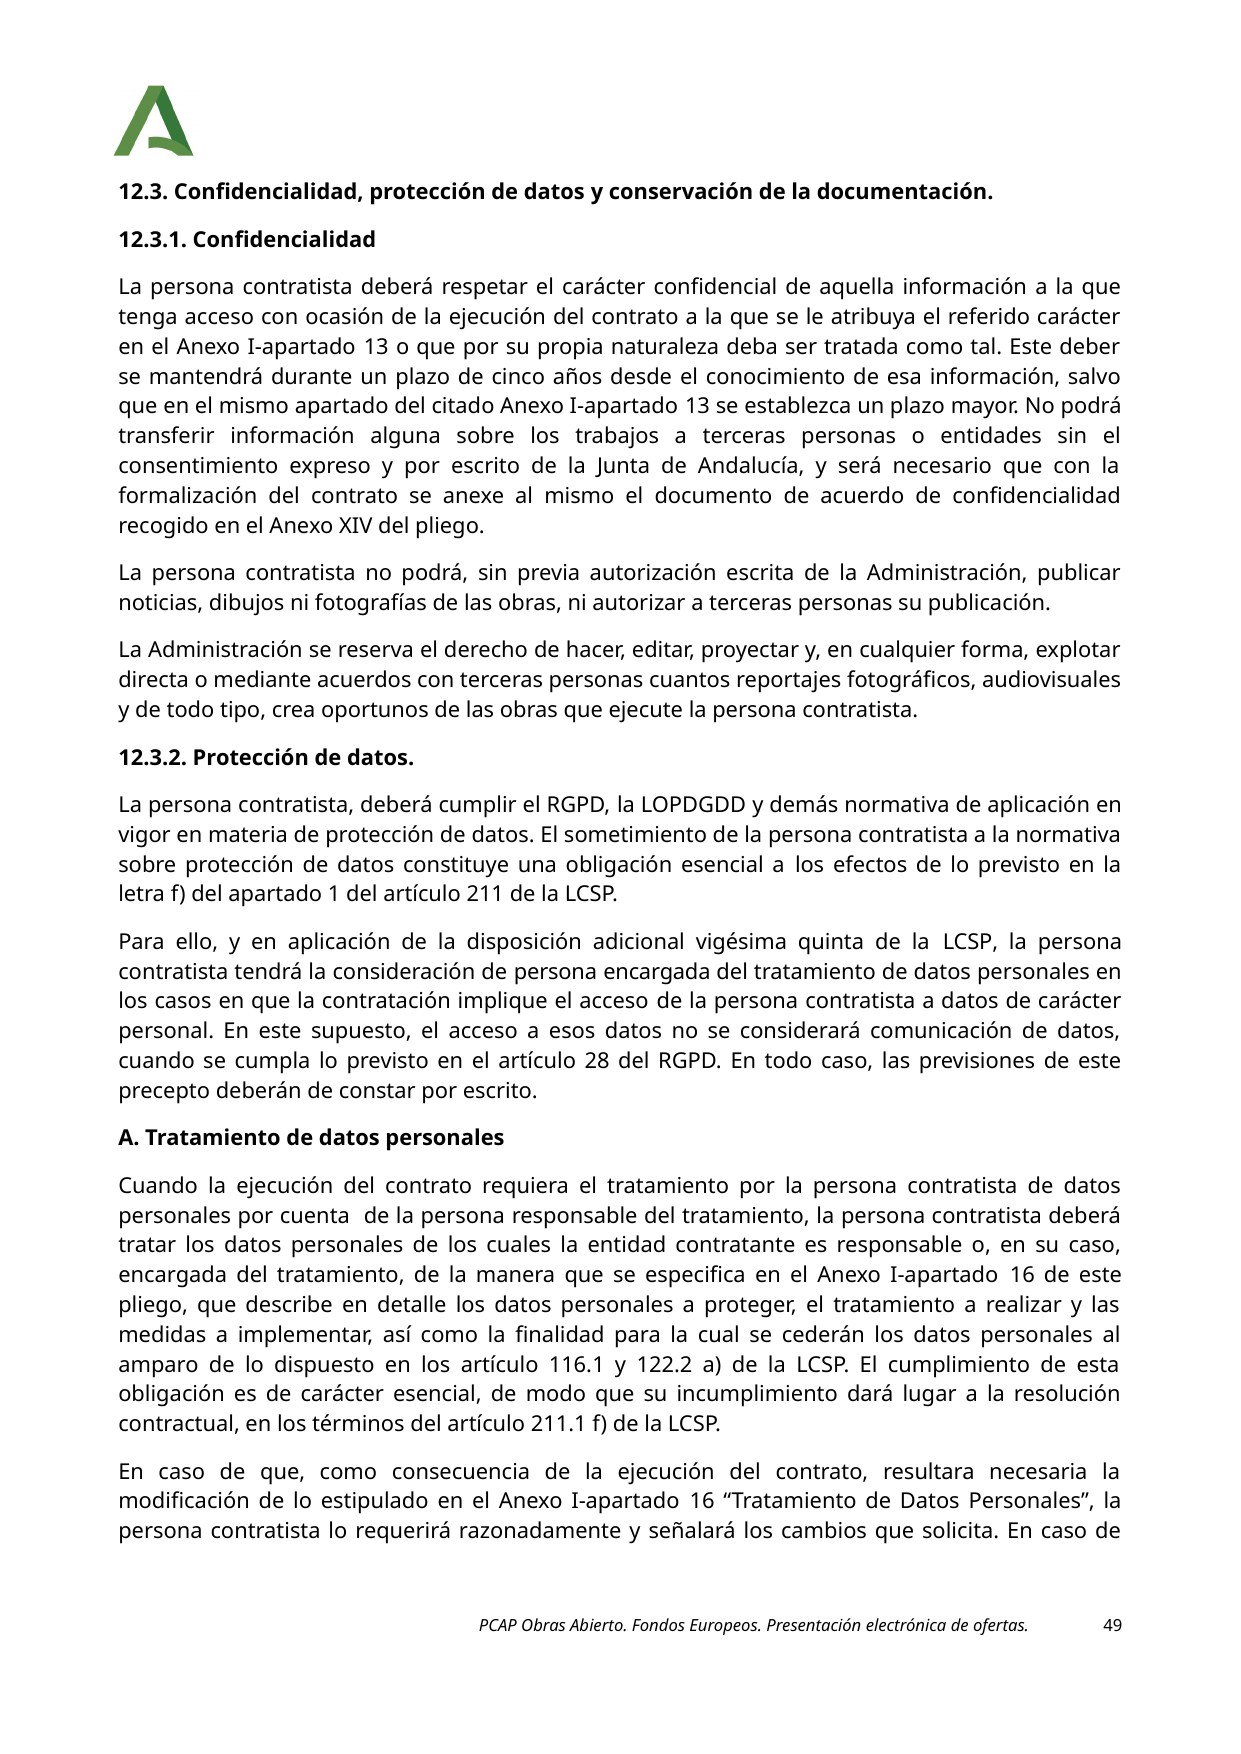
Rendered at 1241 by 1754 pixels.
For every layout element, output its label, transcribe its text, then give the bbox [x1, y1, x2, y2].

text En caso de que, como consecuencia de la ejecución del contrato, resultara necesaria la modificación de lo estipulado en el Anexo I-apartado 16 “Tratamiento de Datos Personales”, la persona contratista lo requerirá razonadamente y señalará los cambios que solicita. En caso de [118, 1456, 1122, 1545]
text Cuando la ejecución del contrato requiera el tratamiento por la persona contratista de datos personales por cuenta de la persona responsable del tratamiento, la persona contratista deberá tratar los datos personales de los cuales la entidad contratante es responsable o, en su caso, encargada del tratamiento, de la manera que se especifica en el Anexo I-apartado 16 de este pliego, que describe en detalle los datos personales a proteger, el tratamiento a realizar y las medidas a implementar, así como la finalidad para la cual se cederán los datos personales al amparo de lo dispuesto en los artículo 116.1 y 122.2 a) de la LCSP. El cumplimiento de esta obligación es de carácter esencial, de modo que su incumplimiento dará lugar a la resolución contractual, en los términos del artículo 211.1 f) de la LCSP. [118, 1170, 1122, 1438]
text Para ello, y en aplicación de la disposición adicional vigésima quinta de la LCSP, la persona contratista tendrá la consideración de persona encargada del tratamiento de datos personales en los casos en que la contratación implique el acceso de la persona contratista a datos de carácter personal. En este supuesto, el acceso a esos datos no se considerará comunicación de datos, cuando se cumpla lo previsto en el artículo 28 del RGPD. En todo caso, las previsiones de este precepto deberán de constar por escrito. [118, 926, 1122, 1105]
subtitle 12.3.2. Protección de datos. [118, 742, 1122, 771]
text A. Tratamiento de datos personales [118, 1122, 1122, 1152]
text La Administración se reserva el derecho de hacer, editar, proyectar y, en cualquier forma, explotar directa o mediante acuerdos con terceras personas cuantos reportajes fotográficos, audiovisuales y de todo tipo, crea oportunos de las obras que ejecute la persona contratista. [118, 634, 1122, 724]
text La persona contratista deberá respetar el carácter confidencial de aquella información a la que tenga acceso con ocasión de la ejecución del contrato a la que se le atribuya el referido carácter en el Anexo I-apartado 13 o que por su propia naturaleza deba ser tratada como tal. Este deber se mantendrá durante un plazo de cinco años desde el conocimiento de esa información, salvo que en el mismo apartado del citado Anexo I-apartado 13 se establezca un plazo mayor. No podrá transferir información alguna sobre los trabajos a terceras personas o entidades sin el consentimiento expreso y por escrito de la Junta de Andalucía, y será necesario que con la formalización del contrato se anexe al mismo el documento de acuerdo de confidencialidad recogido en el Anexo XIV del pliego. [118, 271, 1122, 539]
subtitle 12.3.1. Confidencialidad [118, 224, 1122, 254]
picture [109, 81, 198, 160]
text La persona contratista, deberá cumplir el RGPD, la LOPDGDD y demás normativa de aplicación en vigor en materia de protección de datos. El sometimiento de la persona contratista a la normativa sobre protección de datos constituye una obligación esencial a los efectos de lo previsto en la letra f) del apartado 1 del artículo 211 de la LCSP. [118, 789, 1122, 908]
subtitle 12.3. Confidencialidad, protección de datos y conservación de la documentación. [118, 176, 1122, 206]
text La persona contratista no podrá, sin previa autorización escrita de la Administración, publicar noticias, dibujos ni fotografías de las obras, ni autorizar a terceras personas su publicación. [118, 557, 1122, 617]
